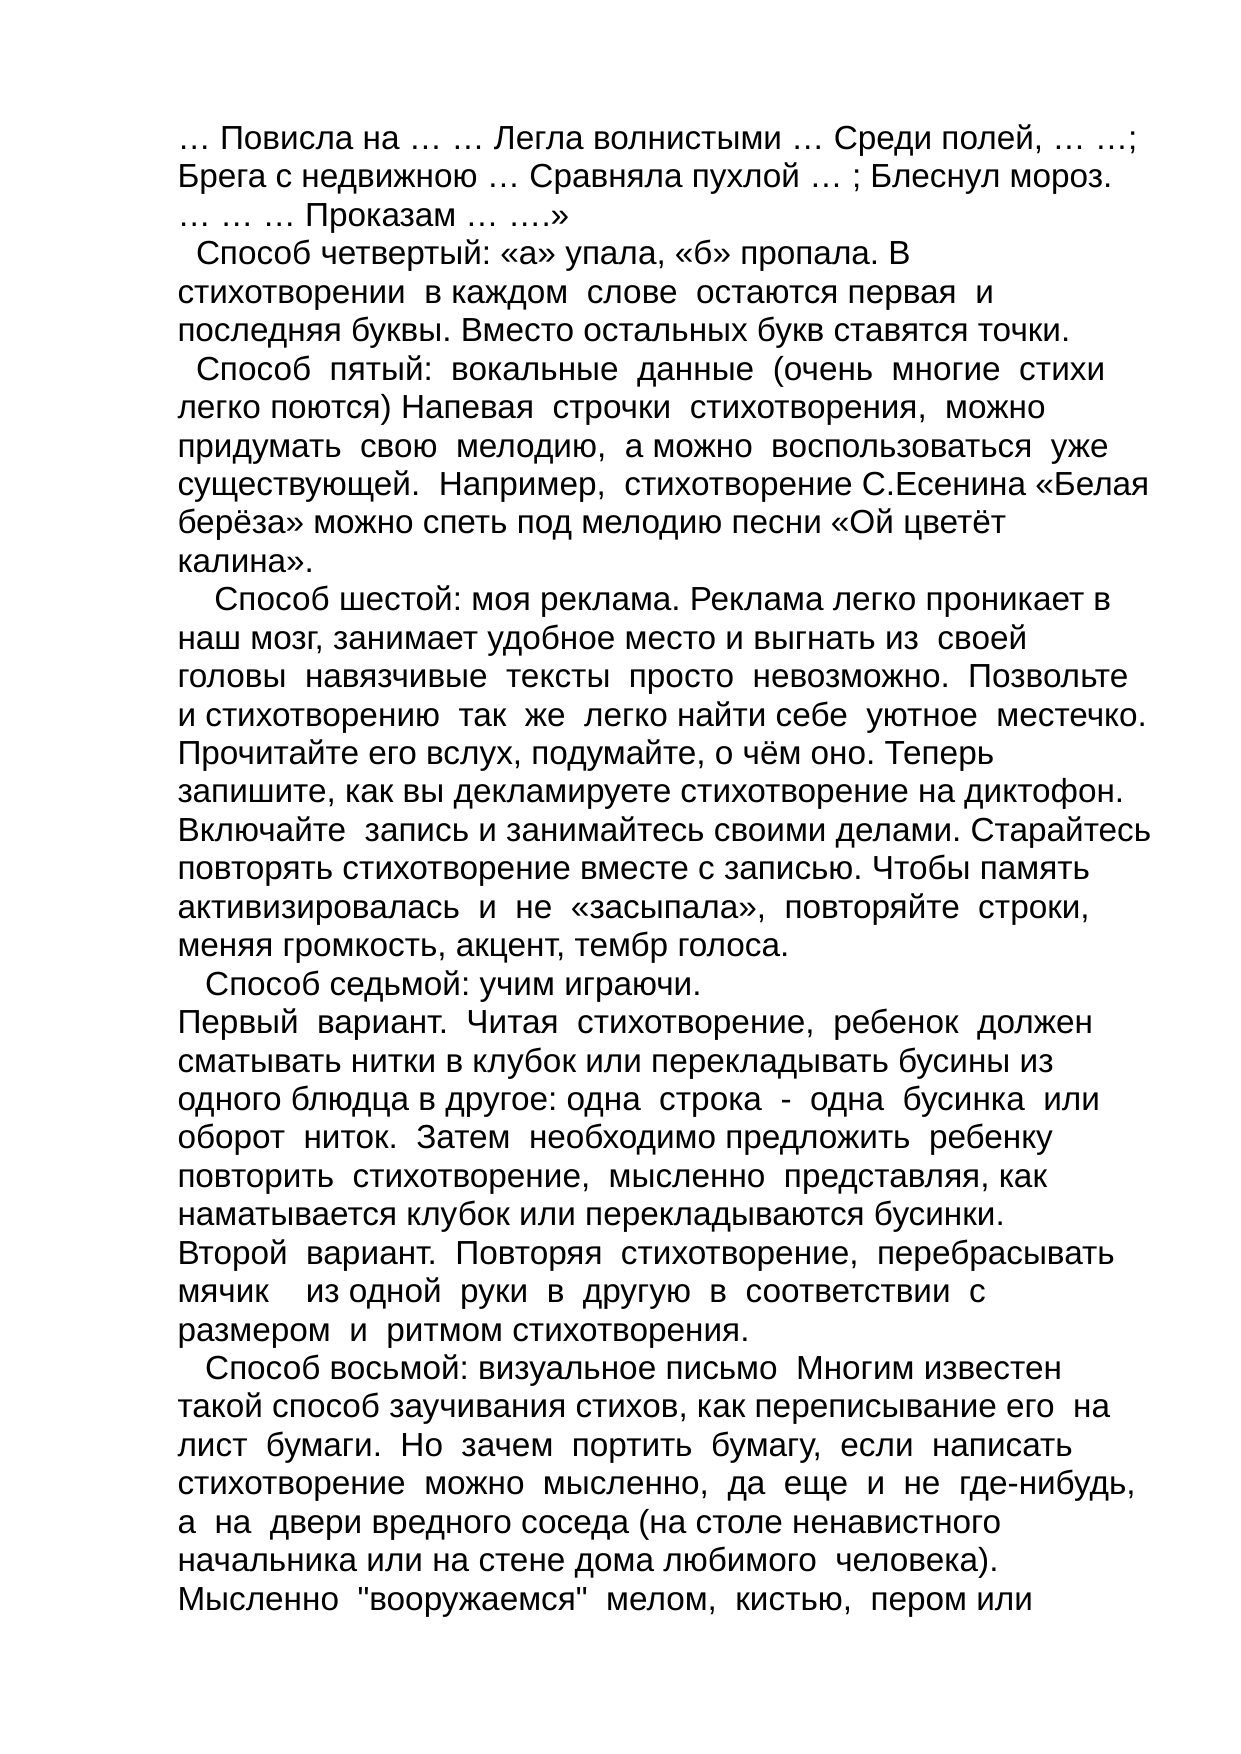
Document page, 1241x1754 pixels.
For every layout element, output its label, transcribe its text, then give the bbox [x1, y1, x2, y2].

text Способ седьмой: учим играючи. [177, 964, 1152, 1002]
text Второй вариант. Повторяя стихотворение, перебрасывать мячик из одной руки в другую в соответствии с размером и ритмом стихотворения. [177, 1233, 1152, 1348]
text Способ восьмой: визуальное письмо Многим известен такой способ заучивания стихов, как переписывание его на лист бумаги. Но зачем портить бумагу, если написать стихотворение можно мысленно, да еще и не где-нибудь, а на двери вредного соседа (на столе ненавистного начальника или на стене дома любимого человека). Мысленно "вооружаемся" мелом, кистью, пером или [177, 1348, 1152, 1617]
text Способ четвертый: «а» упала, «б» пропала. В стихотворении в каждом слове остаются первая и последняя буквы. Вместо остальных букв ставятся точки. [177, 233, 1152, 349]
text Способ пятый: вокальные данные (очень многие стихи легко поются) Напевая строчки стихотворения, можно придумать свою мелодию, а можно воспользоваться уже существующей. Например, стихотворение С.Есенина «Белая берёза» можно спеть под мелодию песни «Ой цветёт калина». [177, 349, 1152, 579]
text Первый вариант. Читая стихотворение, ребенок должен сматывать нитки в клубок или перекладывать бусины из одного блюдца в другое: одна строка - одна бусинка или оборот ниток. Затем необходимо предложить ребенку повторить стихотворение, мысленно представляя, как наматывается клубок или перекладываются бусинки. [177, 1002, 1152, 1233]
text Способ шестой: моя реклама. Реклама легко проникает в наш мозг, занимает удобное место и выгнать из своей головы навязчивые тексты просто невозможно. Позвольте и стихотворению так же легко найти себе уютное местечко. Прочитайте его вслух, подумайте, о чём оно. Теперь запишите, как вы декламируете стихотворение на диктофон. Включайте запись и занимайтесь своими делами. Старайтесь повторять стихотворение вместе с записью. Чтобы память активизировалась и не «засыпала», повторяйте строки, меняя громкость, акцент, тембр голоса. [177, 579, 1152, 964]
text … Повисла на … … Легла волнистыми … Среди полей, … …; Брега с недвижною … Сравняла пухлой … ; Блеснул мороз. … … … Проказам … ….» [177, 118, 1152, 233]
